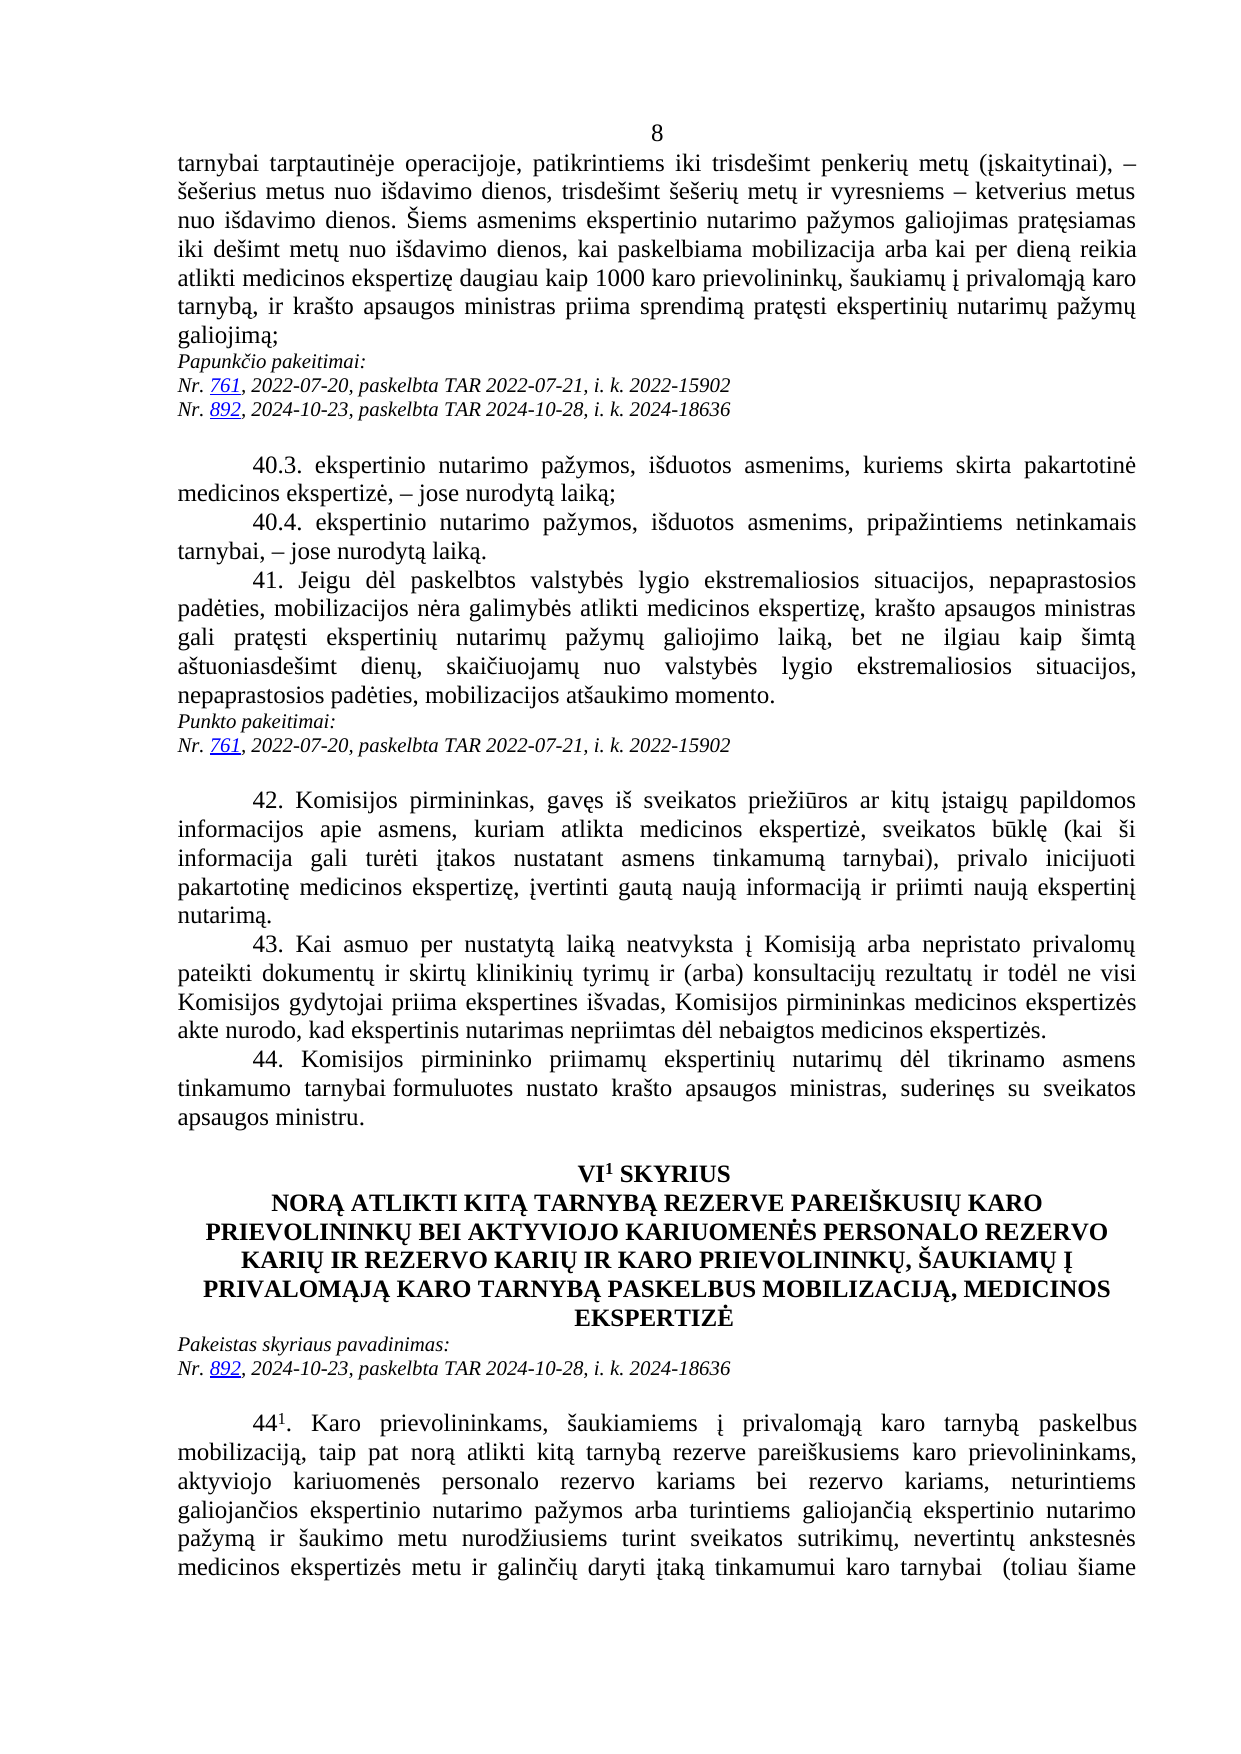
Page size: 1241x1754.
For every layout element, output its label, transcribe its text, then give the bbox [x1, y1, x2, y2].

text Punkto pakeitimai: [177, 708, 1137, 733]
text 41. Jeigu dėl paskelbtos valstybės lygio ekstremaliosios situacijos, nepaprastosios padėties, mobilizacijos nėra galimybės atlikti medicinos ekspertizę, krašto apsaugos ministras gali pratęsti ekspertinių nutarimų pažymų galiojimo laiką, bet ne ilgiau kaip šimtą aštuoniasdešimt dienų, skaičiuojamų nuo valstybės lygio ekstremaliosios situacijos, nepaprastosios padėties, mobilizacijos atšaukimo momento. [177, 565, 1137, 708]
text Nr. 892, 2024-10-23, paskelbta TAR 2024-10-28, i. k. 2024-18636 [177, 397, 1137, 421]
text VI1 SKYRIUS [177, 1159, 1137, 1188]
text Pakeistas skyriaus pavadinimas: [177, 1332, 1137, 1356]
text Papunkčio pakeitimai: [177, 349, 1137, 373]
text 441. Karo prievolininkams, šaukiamiems į privalomąją karo tarnybą paskelbus mobilizaciją, taip pat norą atlikti kitą tarnybą rezerve pareiškusiems karo prievolininkams, aktyviojo kariuomenės personalo rezervo kariams bei rezervo kariams, neturintiems galiojančios ekspertinio nutarimo pažymos arba turintiems galiojančią ekspertinio nutarimo pažymą ir šaukimo metu nurodžiusiems turint sveikatos sutrikimų, nevertintų ankstesnės medicinos ekspertizės metu ir galinčių daryti įtaką tinkamumui karo tarnybai (toliau šiame [177, 1408, 1137, 1581]
text Nr. 761, 2022-07-20, paskelbta TAR 2022-07-21, i. k. 2022-15902 [177, 373, 1137, 397]
text tarnybai tarptautinėje operacijoje, patikrintiems iki trisdešimt penkerių metų (įskaitytinai), – šešerius metus nuo išdavimo dienos, trisdešimt šešerių metų ir vyresniems – ketverius metus nuo išdavimo dienos. Šiems asmenims ekspertinio nutarimo pažymos galiojimas pratęsiamas iki dešimt metų nuo išdavimo dienos, kai paskelbiama mobilizacija arba kai per dieną reikia atlikti medicinos ekspertizę daugiau kaip 1000 karo prievolininkų, šaukiamų į privalomąją karo tarnybą, ir krašto apsaugos ministras priima sprendimą pratęsti ekspertinių nutarimų pažymų galiojimą; [177, 148, 1137, 349]
text NORĄ ATLIKTI KITĄ TARNYBĄ REZERVE PAREIŠKUSIŲ KARO PRIEVOLININKŲ BEI AKTYVIOJO KARIUOMENĖS PERSONALO REZERVO KARIŲ IR REZERVO KARIŲ IR KARO PRIEVOLININKŲ, ŠAUKIAMŲ Į PRIVALOMĄJĄ KARO TARNYBĄ PASKELBUS MOBILIZACIJĄ, MEDICINOS EKSPERTIZĖ [177, 1188, 1137, 1332]
text Nr. 761, 2022-07-20, paskelbta TAR 2022-07-21, i. k. 2022-15902 [177, 733, 1137, 757]
text 44. Komisijos pirmininko priimamų ekspertinių nutarimų dėl tikrinamo asmens tinkamumo tarnybai formuluotes nustato krašto apsaugos ministras, suderinęs su sveikatos apsaugos ministru. [177, 1044, 1137, 1130]
text 40.3. ekspertinio nutarimo pažymos, išduotos asmenims, kuriems skirta pakartotinė medicinos ekspertizė, – jose nurodytą laiką; [177, 450, 1137, 507]
text 42. Komisijos pirmininkas, gavęs iš sveikatos priežiūros ar kitų įstaigų papildomos informacijos apie asmens, kuriam atlikta medicinos ekspertizė, sveikatos būklę (kai ši informacija gali turėti įtakos nustatant asmens tinkamumą tarnybai), privalo inicijuoti pakartotinę medicinos ekspertizę, įvertinti gautą naują informaciją ir priimti naują ekspertinį nutarimą. [177, 785, 1137, 929]
text 40.4. ekspertinio nutarimo pažymos, išduotos asmenims, pripažintiems netinkamais tarnybai, – jose nurodytą laiką. [177, 507, 1137, 565]
text Nr. 892, 2024-10-23, paskelbta TAR 2024-10-28, i. k. 2024-18636 [177, 1356, 1137, 1380]
text 43. Kai asmuo per nustatytą laiką neatvyksta į Komisiją arba nepristato privalomų pateikti dokumentų ir skirtų klinikinių tyrimų ir (arba) konsultacijų rezultatų ir todėl ne visi Komisijos gydytojai priima ekspertines išvadas, Komisijos pirmininkas medicinos ekspertizės akte nurodo, kad ekspertinis nutarimas nepriimtas dėl nebaigtos medicinos ekspertizės. [177, 929, 1137, 1044]
